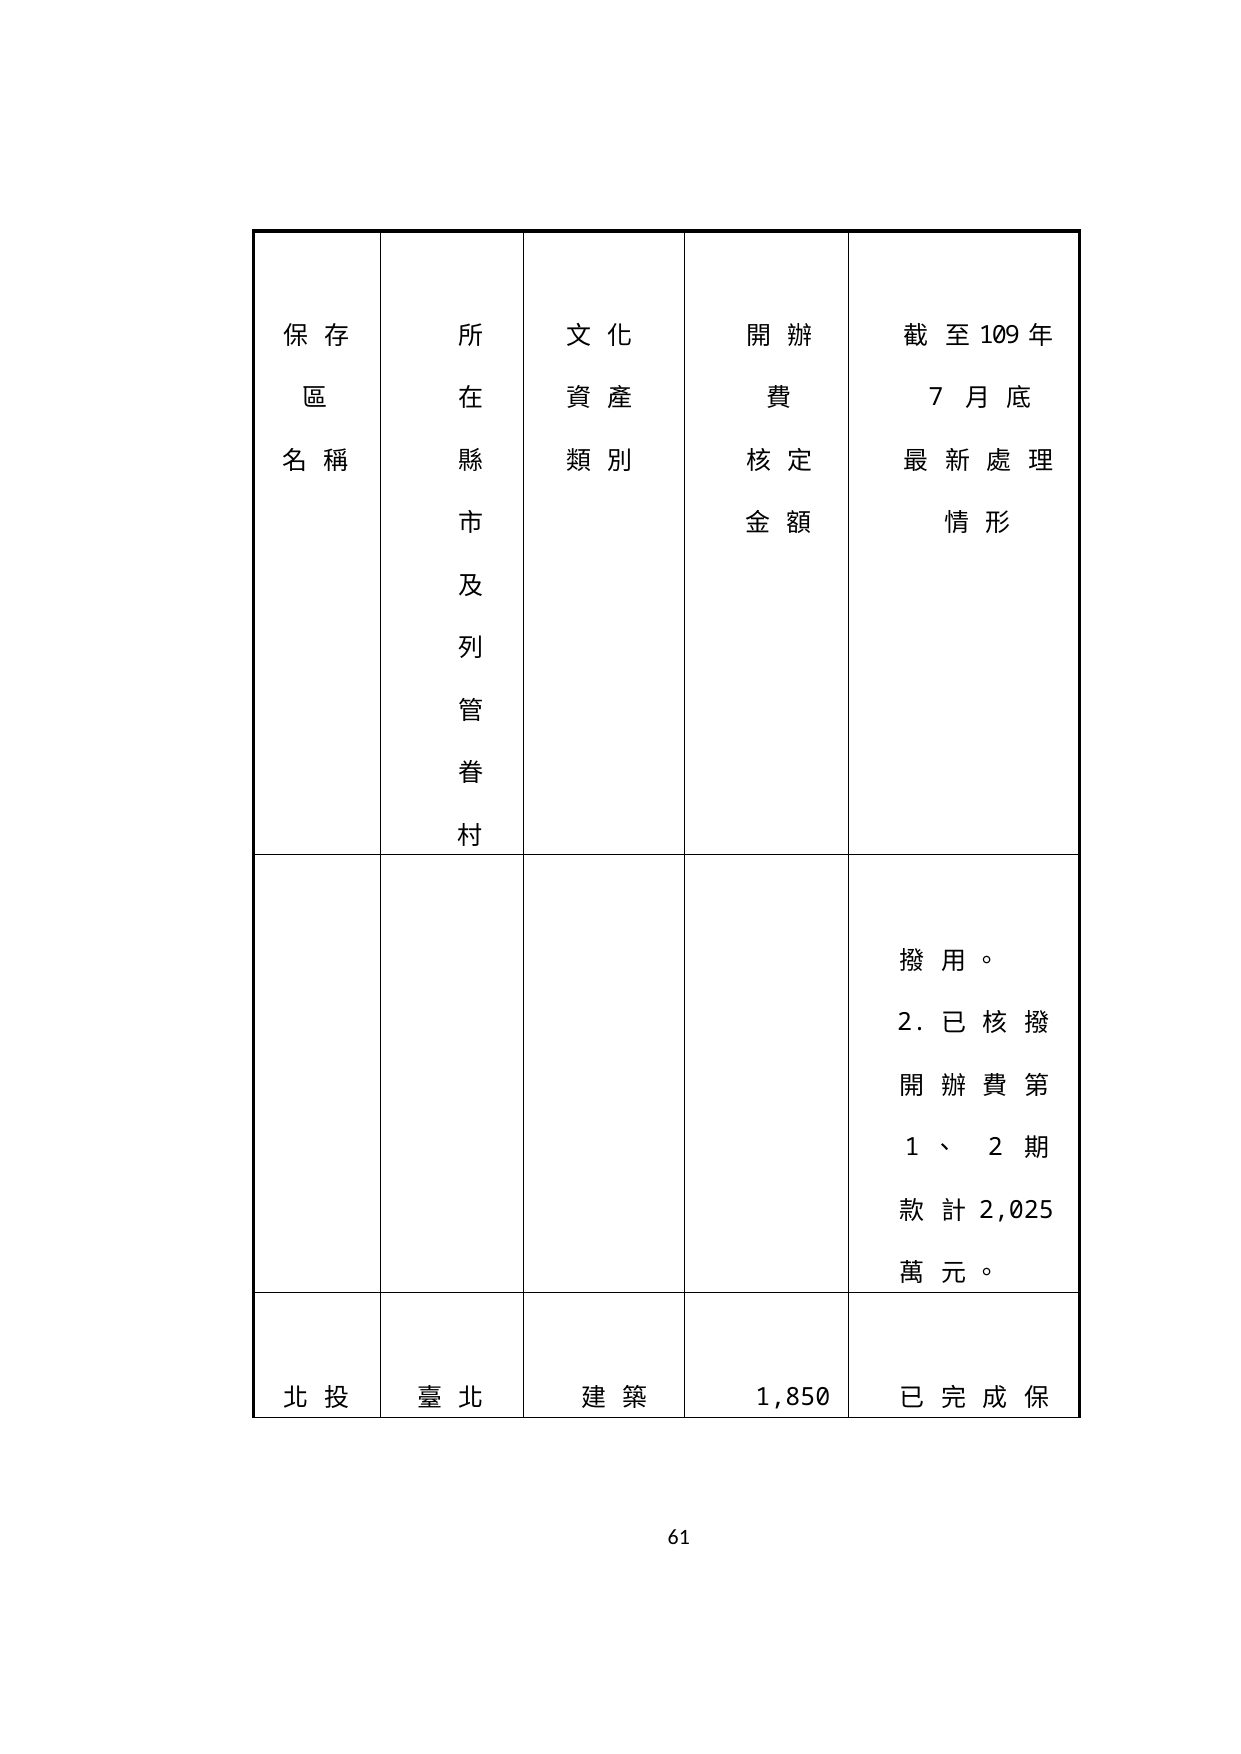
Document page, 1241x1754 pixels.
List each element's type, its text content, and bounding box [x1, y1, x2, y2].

table_header 文化資產類別 [524, 233, 684, 854]
table_header 所在縣市及列管眷村 [381, 233, 523, 854]
table_cell 臺北 [381, 1293, 523, 1417]
table_cell 北投 [255, 1293, 380, 1417]
table_cell 已完成保 [849, 1293, 1078, 1417]
table_header 保存區 名稱 [255, 233, 380, 854]
table_cell [685, 855, 848, 1292]
table_header 開辦費 核定金額 [685, 233, 848, 854]
table_cell 1,850 [685, 1293, 848, 1417]
table_cell [381, 855, 523, 1292]
table_cell 建築 [524, 1293, 684, 1417]
table_cell [524, 855, 684, 1292]
table_cell [255, 855, 380, 1292]
table_cell 撥用。 2.已核撥開辦費第1、2期款計2,025萬元。 [849, 855, 1078, 1292]
table_header 截至109年7月底 最新處理情形 [849, 233, 1078, 854]
